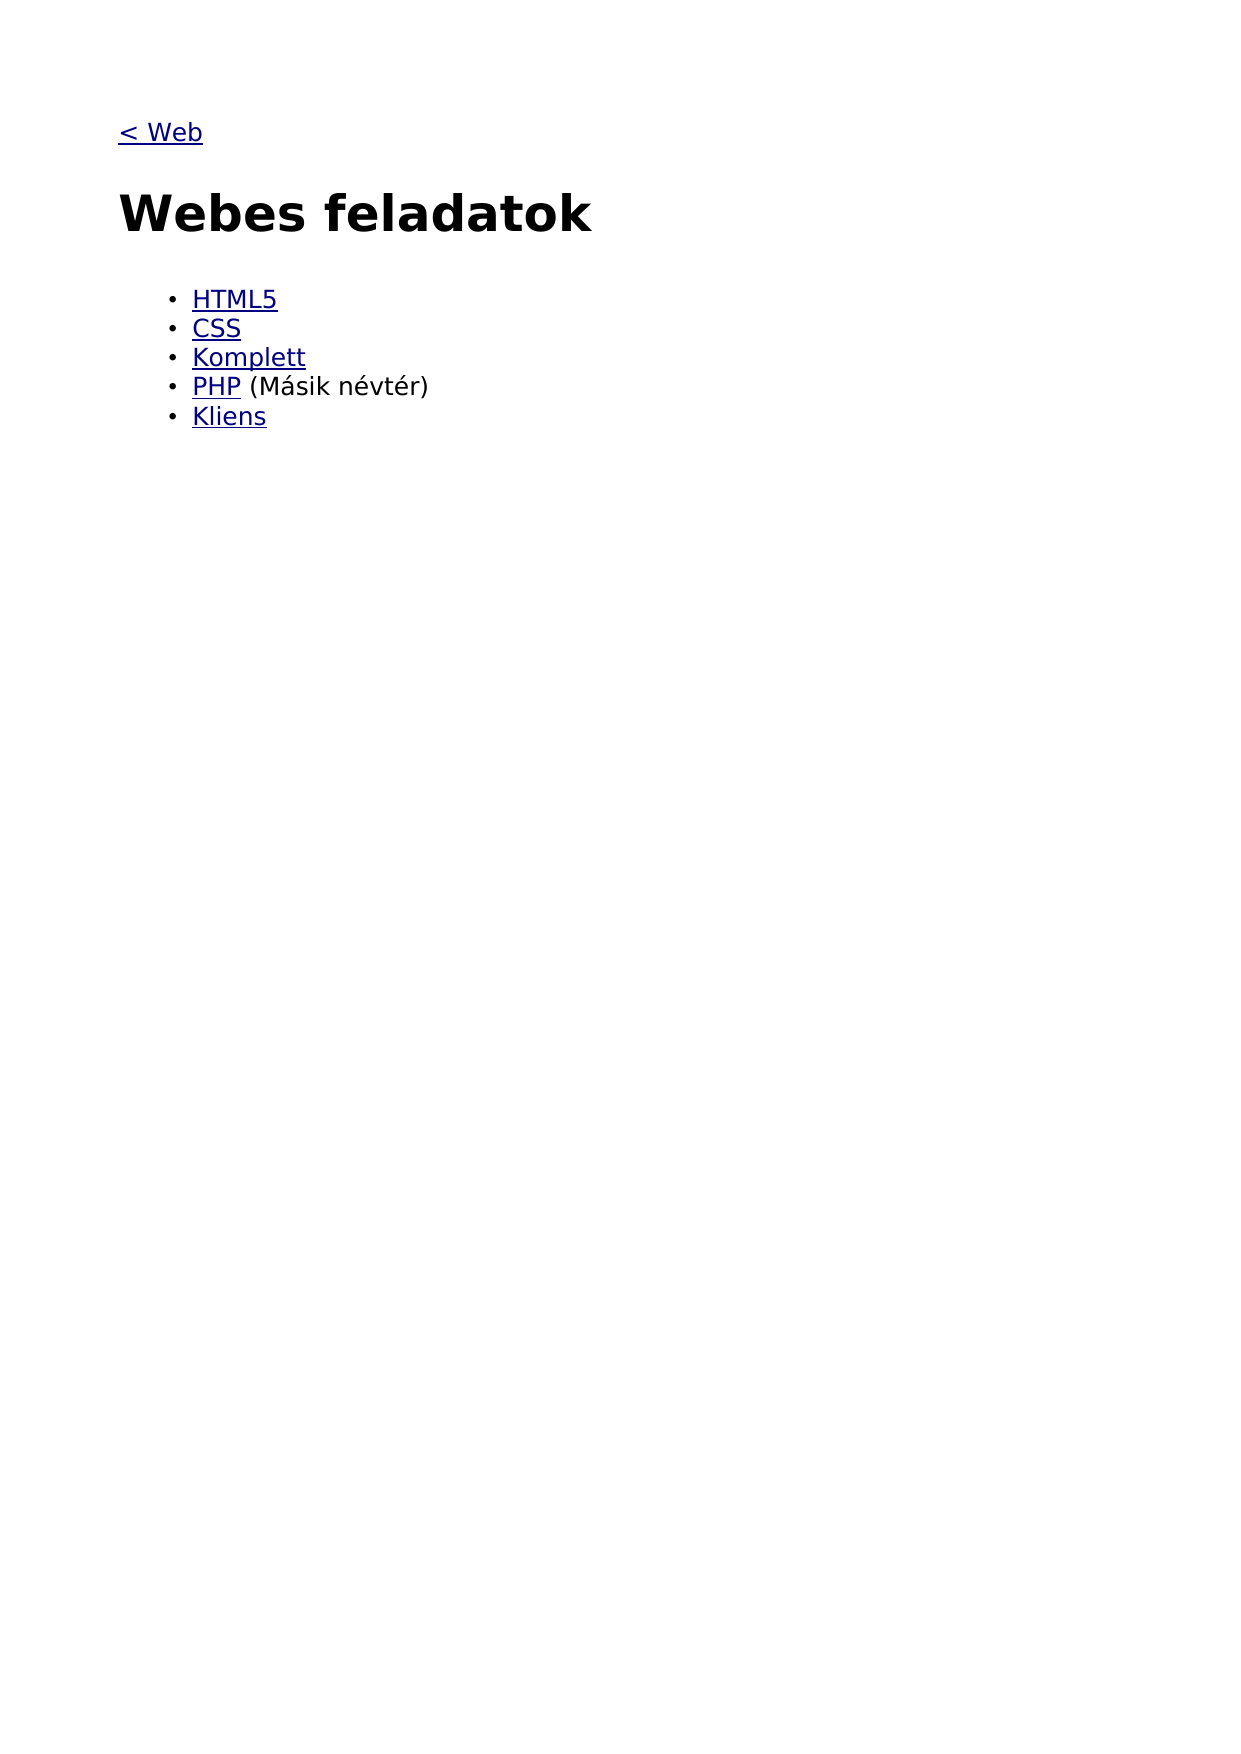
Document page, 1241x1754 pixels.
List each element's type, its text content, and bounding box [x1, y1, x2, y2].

list Kliens [177, 402, 1122, 431]
list HTML5 [177, 285, 1122, 314]
subtitle Webes feladatok [118, 185, 1122, 243]
text < Web [118, 118, 1122, 147]
list CSS [177, 314, 1122, 343]
list PHP (Másik névtér) [177, 372, 1122, 402]
list Komplett [177, 343, 1122, 372]
